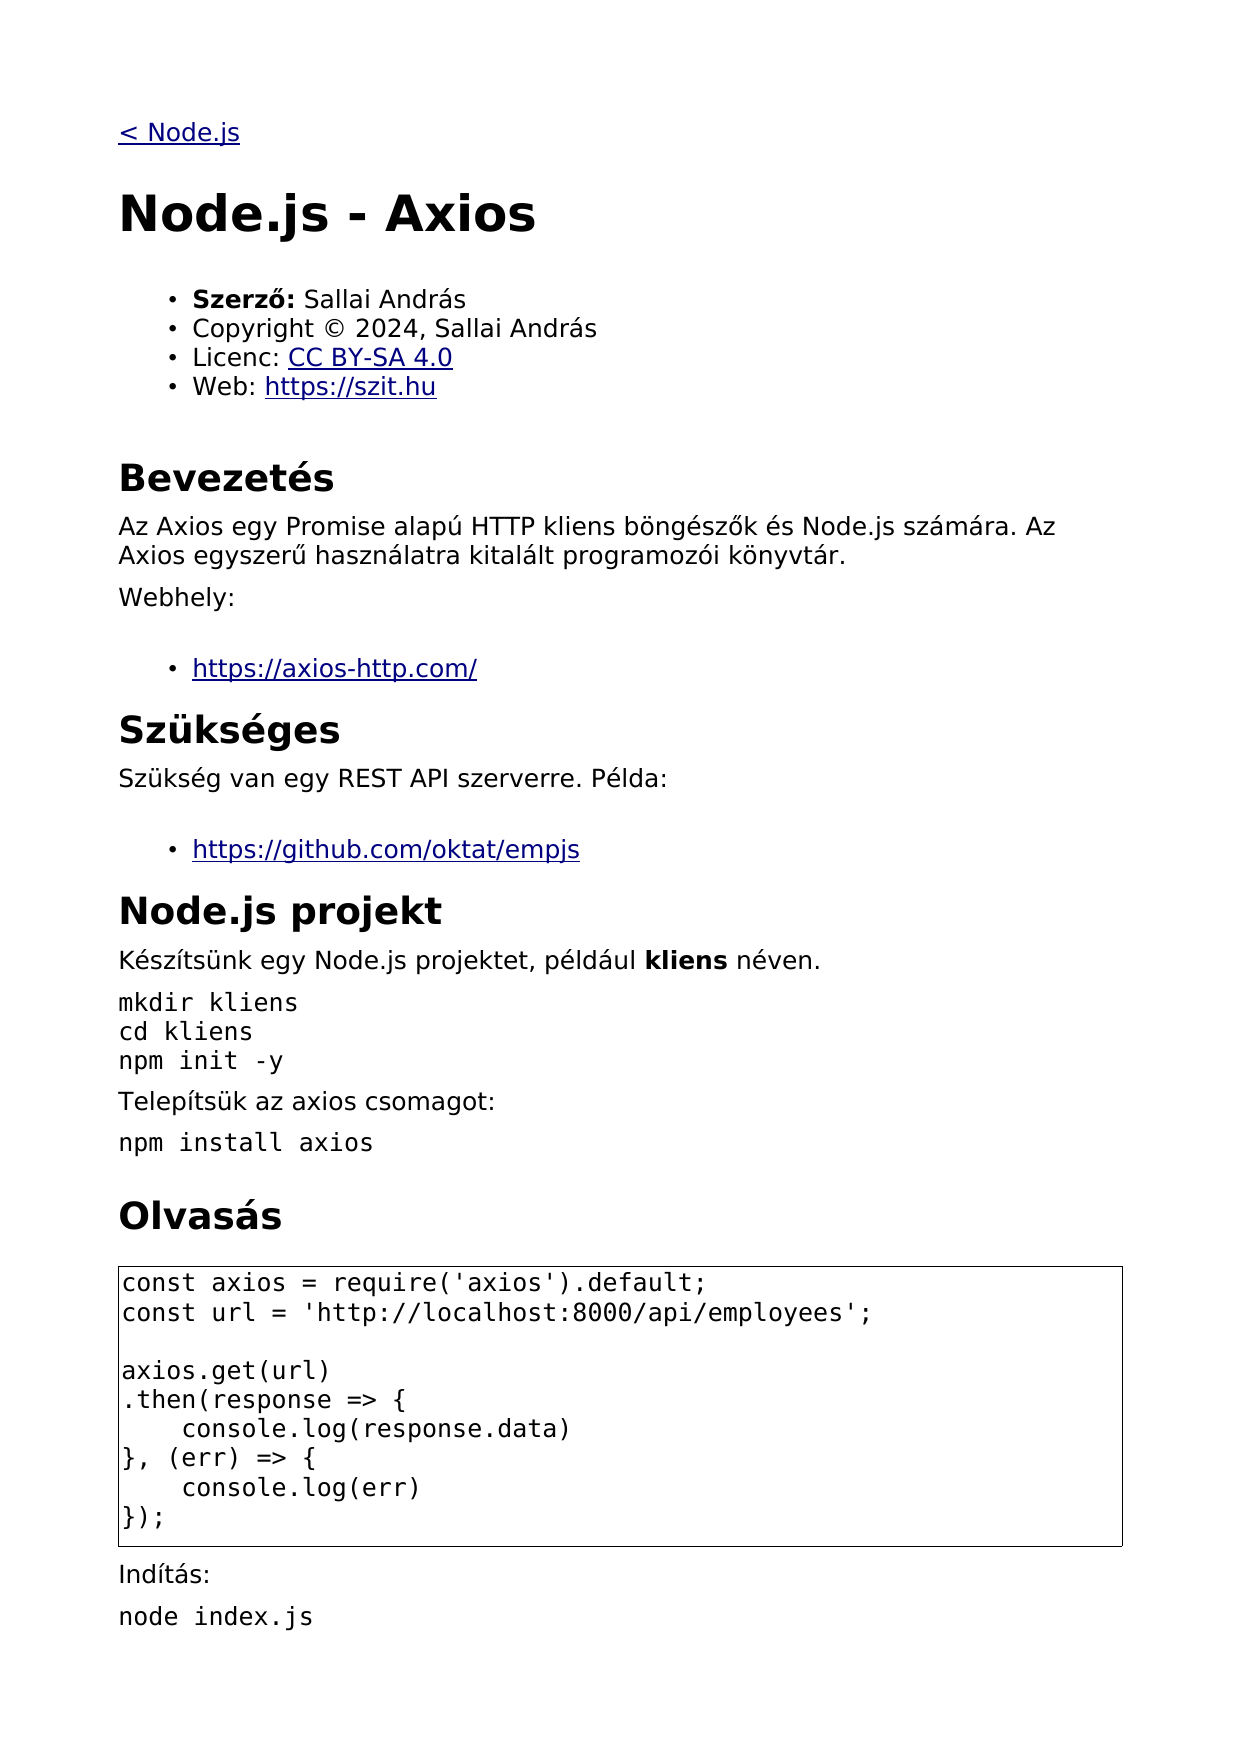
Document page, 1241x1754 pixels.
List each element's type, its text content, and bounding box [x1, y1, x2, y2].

text npm install axios [118, 1129, 1122, 1158]
text < Node.js [118, 118, 1122, 147]
subtitle Node.js - Axios [118, 185, 1122, 243]
list Licenc: CC BY-SA 4.0 [177, 343, 1122, 372]
text Indítás: [118, 1561, 1122, 1590]
text Az Axios egy Promise alapú HTTP kliens böngészők és Node.js számára. Az Axios egyszerű használatra kitalált programozói könyvtár. [118, 512, 1122, 571]
text node index.js [118, 1602, 1122, 1631]
table_header const axios = require('axios').default; const url = 'http://localhost:8000/api/employees'; axios.get(url) .then(response => { console.log(response.data) }, (err) => { console.log(err) }); [119, 1267, 1122, 1546]
text mkdir kliens cd kliens npm init -y [118, 988, 1122, 1075]
subtitle Szükséges [118, 708, 1122, 752]
text Szükség van egy REST API szerverre. Példa: [118, 764, 1122, 794]
list Copyright © 2024, Sallai András [177, 314, 1122, 343]
text Telepítsük az axios csomagot: [118, 1087, 1122, 1116]
subtitle Node.js projekt [118, 890, 1122, 933]
text Készítsünk egy Node.js projektet, például kliens néven. [118, 946, 1122, 975]
list Szerző: Sallai András [177, 285, 1122, 314]
list Web: https://szit.hu [177, 372, 1122, 402]
subtitle Olvasás [118, 1194, 1122, 1238]
text Webhely: [118, 583, 1122, 612]
list https://axios-http.com/ [177, 654, 1122, 683]
subtitle Bevezetés [118, 456, 1122, 500]
list https://github.com/oktat/empjs [177, 836, 1122, 865]
